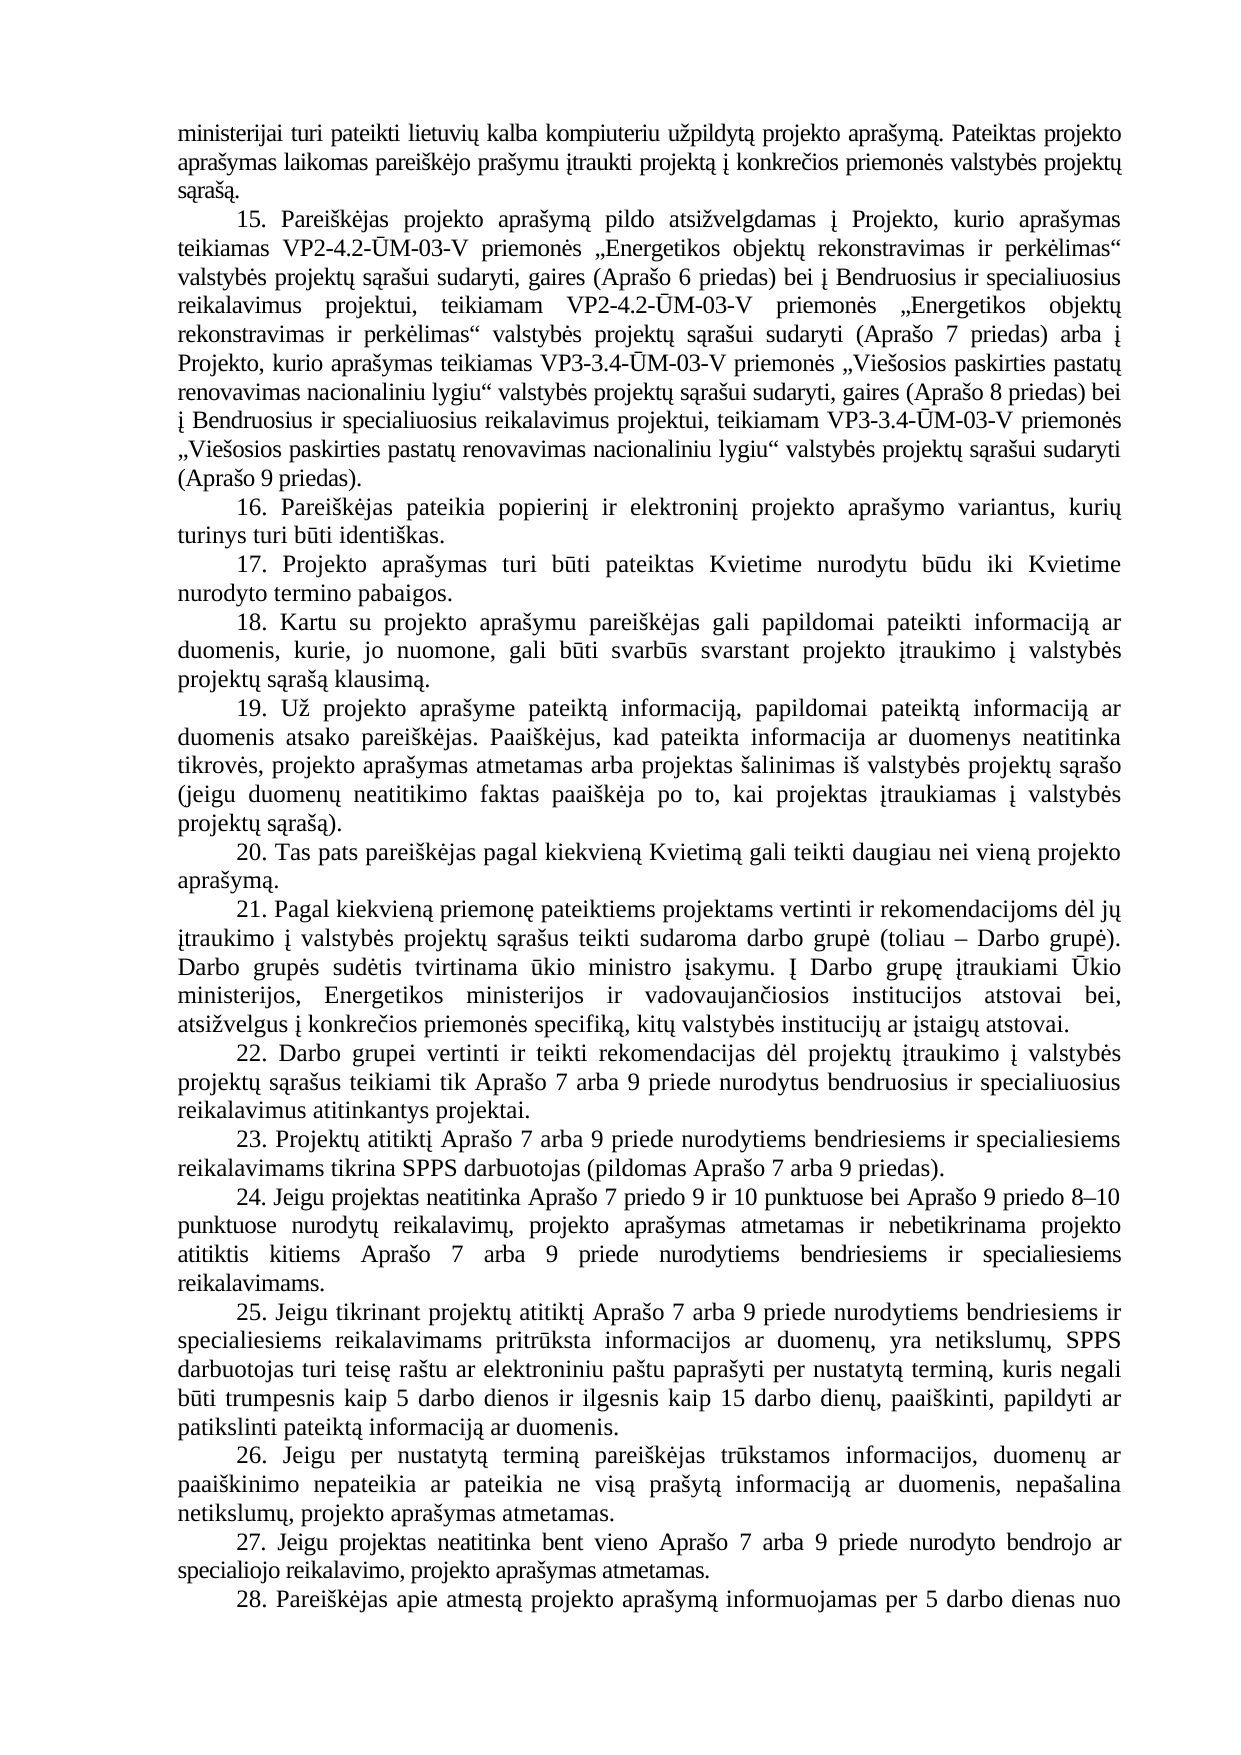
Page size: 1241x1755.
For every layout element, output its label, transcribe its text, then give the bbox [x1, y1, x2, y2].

text 21. Pagal kiekvieną priemonę pateiktiems projektams vertinti ir rekomendacijoms dėl jų įtraukimo į valstybės projektų sąrašus teikti sudaroma darbo grupė (toliau – Darbo grupė). Darbo grupės sudėtis tvirtinama ūkio ministro įsakymu. Į Darbo grupę įtraukiami Ūkio ministerijos, Energetikos ministerijos ir vadovaujančiosios institucijos atstovai bei, atsižvelgus į konkrečios priemonės specifiką, kitų valstybės institucijų ar įstaigų atstovai. [177, 894, 1122, 1038]
text 15. Pareiškėjas projekto aprašymą pildo atsižvelgdamas į Projekto, kurio aprašymas teikiamas VP2-4.2-ŪM-03-V priemonės „Energetikos objektų rekonstravimas ir perkėlimas“ valstybės projektų sąrašui sudaryti, gaires (Aprašo 6 priedas) bei į Bendruosius ir specialiuosius reikalavimus projektui, teikiamam VP2-4.2-ŪM-03-V priemonės „Energetikos objektų rekonstravimas ir perkėlimas“ valstybės projektų sąrašui sudaryti (Aprašo 7 priedas) arba į Projekto, kurio aprašymas teikiamas VP3-3.4-ŪM-03-V priemonės „Viešosios paskirties pastatų renovavimas nacionaliniu lygiu“ valstybės projektų sąrašui sudaryti, gaires (Aprašo 8 priedas) bei į Bendruosius ir specialiuosius reikalavimus projektui, teikiamam VP3-3.4-ŪM-03-V priemonės „Viešosios paskirties pastatų renovavimas nacionaliniu lygiu“ valstybės projektų sąrašui sudaryti (Aprašo 9 priedas). [177, 204, 1122, 492]
text 24. Jeigu projektas neatitinka Aprašo 7 priedo 9 ir 10 punktuose bei Aprašo 9 priedo 8–10 punktuose nurodytų reikalavimų, projekto aprašymas atmetamas ir nebetikrinama projekto atitiktis kitiems Aprašo 7 arba 9 priede nurodytiems bendriesiems ir specialiesiems reikalavimams. [177, 1182, 1122, 1297]
text 18. Kartu su projekto aprašymu pareiškėjas gali papildomai pateikti informaciją ar duomenis, kurie, jo nuomone, gali būti svarbūs svarstant projekto įtraukimo į valstybės projektų sąrašą klausimą. [177, 607, 1122, 693]
text 16. Pareiškėjas pateikia popierinį ir elektroninį projekto aprašymo variantus, kurių turinys turi būti identiškas. [177, 492, 1122, 549]
text 27. Jeigu projektas neatitinka bent vieno Aprašo 7 arba 9 priede nurodyto bendrojo ar specialiojo reikalavimo, projekto aprašymas atmetamas. [177, 1527, 1122, 1584]
text 26. Jeigu per nustatytą terminą pareiškėjas trūkstamos informacijos, duomenų ar paaiškinimo nepateikia ar pateikia ne visą prašytą informaciją ar duomenis, nepašalina netikslumų, projekto aprašymas atmetamas. [177, 1441, 1122, 1527]
text ministerijai turi pateikti lietuvių kalba kompiuteriu užpildytą projekto aprašymą. Pateiktas projekto aprašymas laikomas pareiškėjo prašymu įtraukti projektą į konkrečios priemonės valstybės projektų sąrašą. [177, 118, 1122, 204]
text 25. Jeigu tikrinant projektų atitiktį Aprašo 7 arba 9 priede nurodytiems bendriesiems ir specialiesiems reikalavimams pritrūksta informacijos ar duomenų, yra netikslumų, SPPS darbuotojas turi teisę raštu ar elektroniniu paštu paprašyti per nustatytą terminą, kuris negali būti trumpesnis kaip 5 darbo dienos ir ilgesnis kaip 15 darbo dienų, paaiškinti, papildyti ar patikslinti pateiktą informaciją ar duomenis. [177, 1297, 1122, 1441]
text 17. Projekto aprašymas turi būti pateiktas Kvietime nurodytu būdu iki Kvietime nurodyto termino pabaigos. [177, 549, 1122, 607]
text 23. Projektų atitiktį Aprašo 7 arba 9 priede nurodytiems bendriesiems ir specialiesiems reikalavimams tikrina SPPS darbuotojas (pildomas Aprašo 7 arba 9 priedas). [177, 1124, 1122, 1182]
text 19. Už projekto aprašyme pateiktą informaciją, papildomai pateiktą informaciją ar duomenis atsako pareiškėjas. Paaiškėjus, kad pateikta informacija ar duomenys neatitinka tikrovės, projekto aprašymas atmetamas arba projektas šalinimas iš valstybės projektų sąrašo (jeigu duomenų neatitikimo faktas paaiškėja po to, kai projektas įtraukiamas į valstybės projektų sąrašą). [177, 693, 1122, 837]
text 20. Tas pats pareiškėjas pagal kiekvieną Kvietimą gali teikti daugiau nei vieną projekto aprašymą. [177, 837, 1122, 894]
text 28. Pareiškėjas apie atmestą projekto aprašymą informuojamas per 5 darbo dienas nuo [177, 1584, 1122, 1613]
text 22. Darbo grupei vertinti ir teikti rekomendacijas dėl projektų įtraukimo į valstybės projektų sąrašus teikiami tik Aprašo 7 arba 9 priede nurodytus bendruosius ir specialiuosius reikalavimus atitinkantys projektai. [177, 1038, 1122, 1124]
